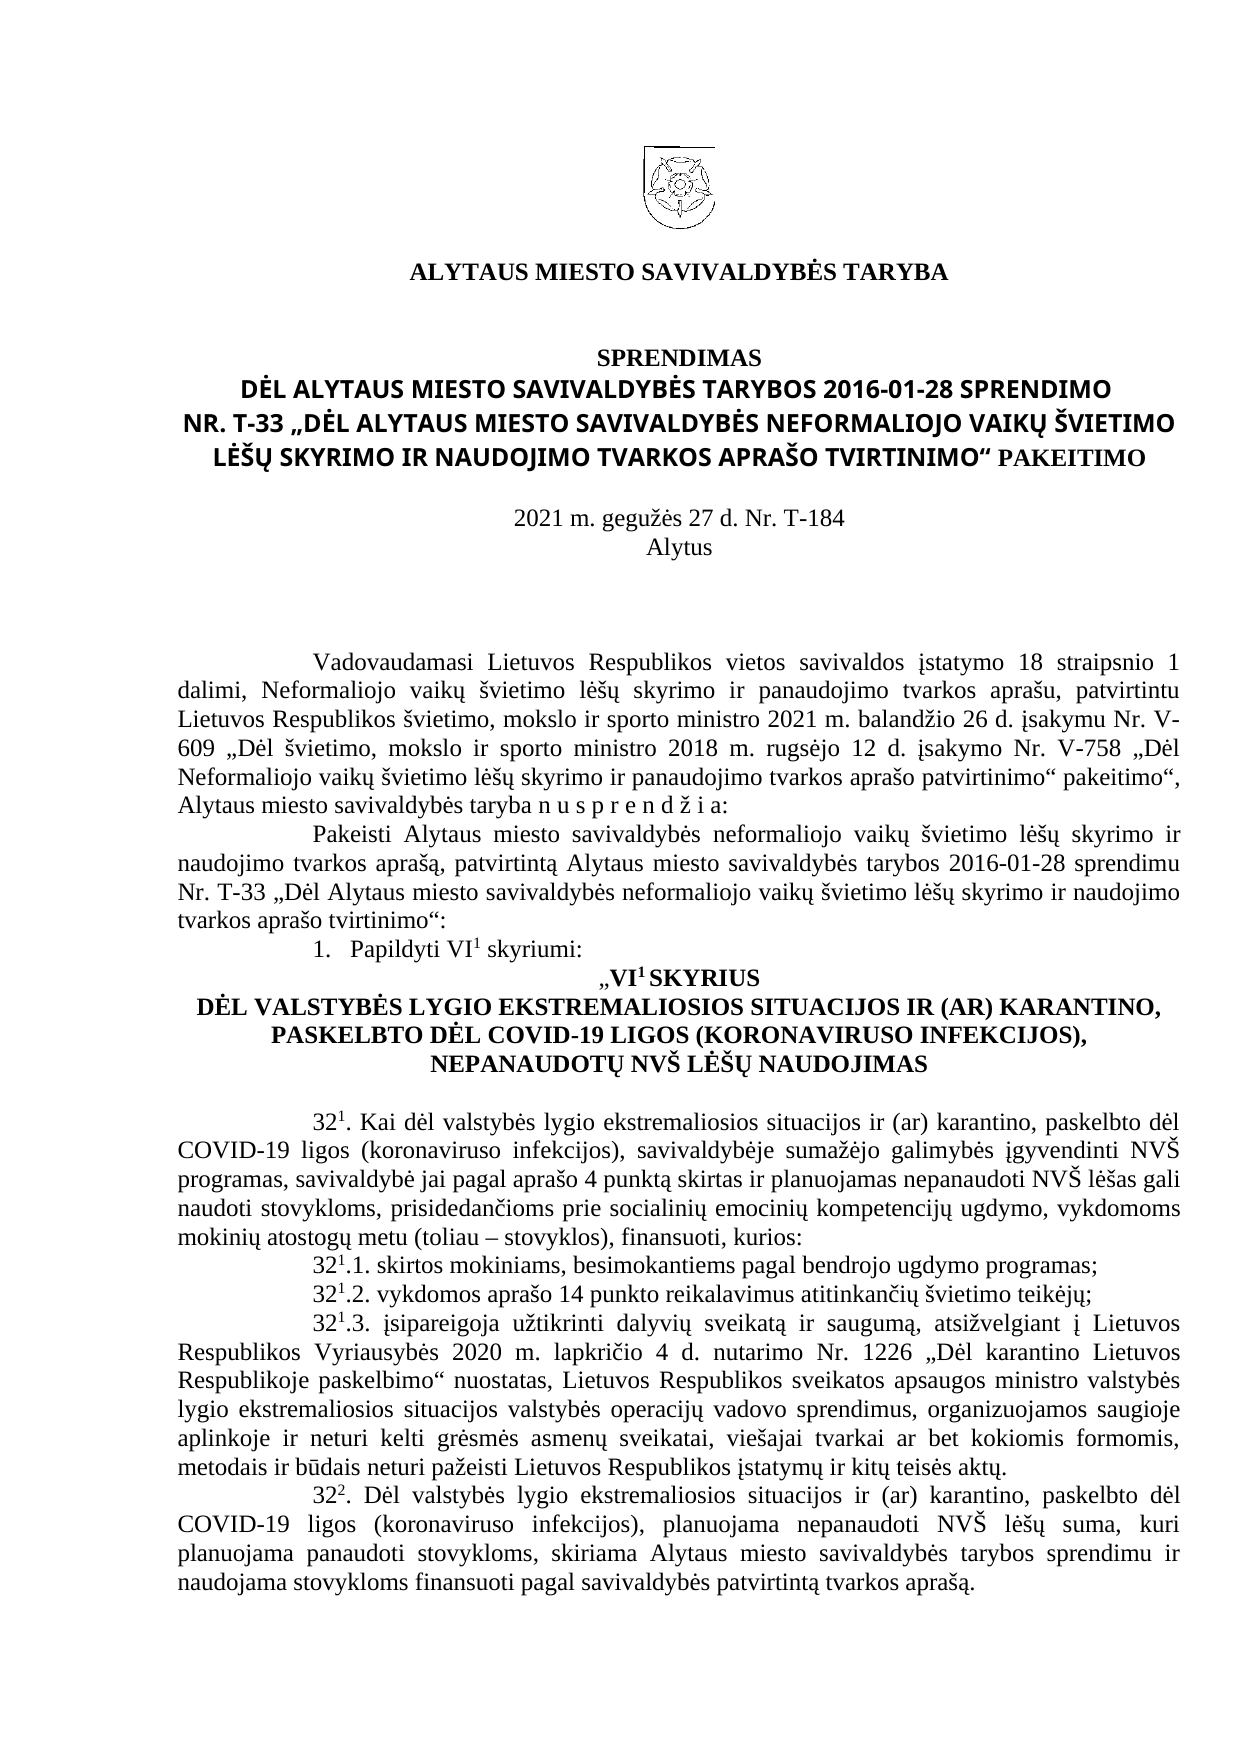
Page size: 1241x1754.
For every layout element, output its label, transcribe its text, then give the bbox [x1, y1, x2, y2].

text Vadovaudamasi Lietuvos Respublikos vietos savivaldos įstatymo 18 straipsnio 1 dalimi, Neformaliojo vaikų švietimo lėšų skyrimo ir panaudojimo tvarkos aprašu, patvirtintu Lietuvos Respublikos švietimo, mokslo ir sporto ministro 2021 m. balandžio 26 d. įsakymu Nr. V-609 „Dėl švietimo, mokslo ir sporto ministro 2018 m. rugsėjo 12 d. įsakymo Nr. V-758 „Dėl Neformaliojo vaikų švietimo lėšų skyrimo ir panaudojimo tvarkos aprašo patvirtinimo“ pakeitimo“, Alytaus miesto savivaldybės taryba n u s p r e n d ž i a: [177, 647, 1181, 819]
text Alytus [177, 532, 1181, 560]
text 321.3. įsipareigoja užtikrinti dalyvių sveikatą ir saugumą, atsižvelgiant į Lietuvos Respublikos Vyriausybės 2020 m. lapkričio 4 d. nutarimo Nr. 1226 „Dėl karantino Lietuvos Respublikoje paskelbimo“ nuostatas, Lietuvos Respublikos sveikatos apsaugos ministro valstybės lygio ekstremaliosios situacijos valstybės operacijų vadovo sprendimus, organizuojamos saugioje aplinkoje ir neturi kelti grėsmės asmenų sveikatai, viešajai tvarkai ar bet kokiomis formomis, metodais ir būdais neturi pažeisti Lietuvos Respublikos įstatymų ir kitų teisės aktų. [177, 1308, 1181, 1480]
text DĖL ALYTAUS MIESTO SAVIVALDYBĖS TARYBOS 2016-01-28 SPRENDIMO NR. T-33 „DĖL ALYTAUS MIESTO SAVIVALDYBĖS NEFORMALIOJO VAIKŲ ŠVIETIMO LĖŠŲ SKYRIMO IR NAUDOJIMO TVARKOS APRAŠO TVIRTINIMO“ PAKEITIMO [177, 372, 1181, 474]
text Pakeisti Alytaus miesto savivaldybės neformaliojo vaikų švietimo lėšų skyrimo ir naudojimo tvarkos aprašą, patvirtintą Alytaus miesto savivaldybės tarybos 2016-01-28 sprendimu Nr. T-33 „Dėl Alytaus miesto savivaldybės neformaliojo vaikų švietimo lėšų skyrimo ir naudojimo tvarkos aprašo tvirtinimo“: [177, 819, 1181, 934]
text 2021 m. gegužės 27 d. Nr. T-184 [177, 503, 1181, 532]
text DĖL VALSTYBĖS LYGIO EKSTREMALIOSIOS SITUACIJOS IR (AR) KARANTINO, PASKELBTO DĖL COVID-19 LIGOS (KORONAVIRUSO INFEKCIJOS), NEPANAUDOTŲ NVŠ LĖŠŲ NAUDOJIMAS [177, 992, 1181, 1078]
text 321. Kai dėl valstybės lygio ekstremaliosios situacijos ir (ar) karantino, paskelbto dėl COVID-19 ligos (koronaviruso infekcijos), savivaldybėje sumažėjo galimybės įgyvendinti NVŠ programas, savivaldybė jai pagal aprašo 4 punktą skirtas ir planuojamas nepanaudoti NVŠ lėšas gali naudoti stovykloms, prisidedančioms prie socialinių emocinių kompetencijų ugdymo, vykdomoms mokinių atostogų metu (toliau – stovyklos), finansuoti, kurios: [177, 1107, 1181, 1250]
text 322. Dėl valstybės lygio ekstremaliosios situacijos ir (ar) karantino, paskelbto dėl COVID-19 ligos (koronaviruso infekcijos), planuojama nepanaudoti NVŠ lėšų suma, kuri planuojama panaudoti stovykloms, skiriama Alytaus miesto savivaldybės tarybos sprendimu ir naudojama stovykloms finansuoti pagal savivaldybės patvirtintą tvarkos aprašą. [177, 1480, 1181, 1595]
text „VI1 SKYRIUS [177, 963, 1181, 992]
text 321.2. vykdomos aprašo 14 punkto reikalavimus atitinkančių švietimo teikėjų; [177, 1279, 1181, 1308]
text ALYTAUS MIESTO SAVIVALDYBĖS TARYBA [177, 257, 1181, 286]
text 321.1. skirtos mokiniams, besimokantiems pagal bendrojo ugdymo programas; [177, 1250, 1181, 1279]
text 1. Papildyti VI1 skyriumi: [312, 934, 1181, 963]
text SPRENDIMAS [177, 343, 1181, 372]
